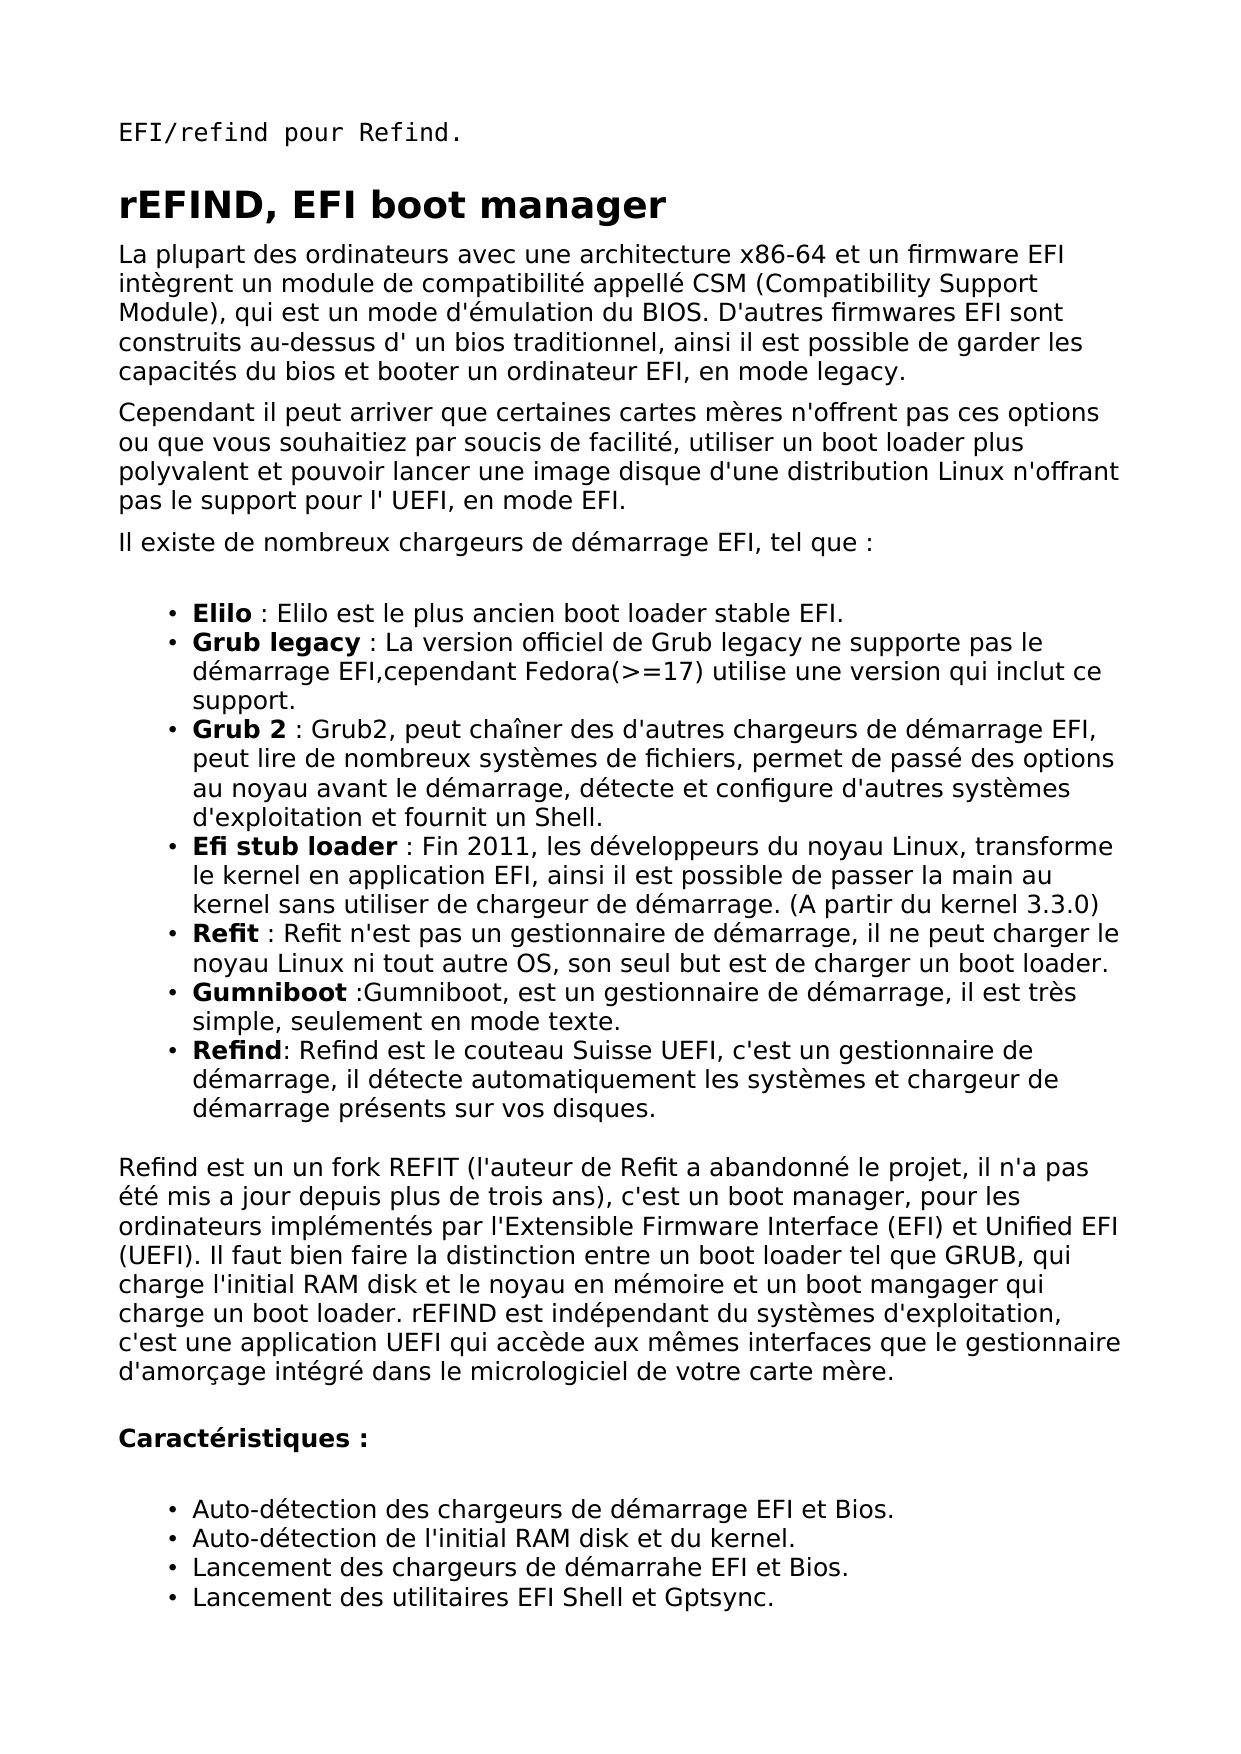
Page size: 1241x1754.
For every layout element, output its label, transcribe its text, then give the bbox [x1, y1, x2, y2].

list Auto-détection des chargeurs de démarrage EFI et Bios. [177, 1495, 1122, 1524]
list Refind: Refind est le couteau Suisse UEFI, c'est un gestionnaire de démarrage, il détecte automatiquement les systèmes et chargeur de démarrage présents sur vos disques. [177, 1036, 1122, 1124]
text Il existe de nombreux chargeurs de démarrage EFI, tel que : [118, 528, 1122, 557]
list Grub legacy : La version officiel de Grub legacy ne supporte pas le démarrage EFI,cependant Fedora(>=17) utilise une version qui inclut ce support. [177, 628, 1122, 716]
list Gumniboot :Gumniboot, est un gestionnaire de démarrage, il est très simple, seulement en mode texte. [177, 978, 1122, 1036]
text Cependant il peut arriver que certaines cartes mères n'offrent pas ces options ou que vous souhaitiez par soucis de facilité, utiliser un boot loader plus polyvalent et pouvoir lancer une image disque d'une distribution Linux n'offrant pas le support pour l' UEFI, en mode EFI. [118, 398, 1122, 515]
list Lancement des utilitaires EFI Shell et Gptsync. [177, 1583, 1122, 1612]
list Lancement des chargeurs de démarrahe EFI et Bios. [177, 1554, 1122, 1583]
subtitle Caractéristiques : [118, 1424, 1122, 1453]
text EFI/refind pour Refind. [118, 118, 1122, 147]
list Refit : Refit n'est pas un gestionnaire de démarrage, il ne peut charger le noyau Linux ni tout autre OS, son seul but est de charger un boot loader. [177, 920, 1122, 978]
list Elilo : Elilo est le plus ancien boot loader stable EFI. [177, 599, 1122, 628]
list Grub 2 : Grub2, peut chaîner des d'autres chargeurs de démarrage EFI, peut lire de nombreux systèmes de fichiers, permet de passé des options au noyau avant le démarrage, détecte et configure d'autres systèmes d'exploitation et fournit un Shell. [177, 716, 1122, 832]
text La plupart des ordinateurs avec une architecture x86-64 et un firmware EFI intègrent un module de compatibilité appellé CSM (Compatibility Support Module), qui est un mode d'émulation du BIOS. D'autres firmwares EFI sont construits au-dessus d' un bios traditionnel, ainsi il est possible de garder les capacités du bios et booter un ordinateur EFI, en mode legacy. [118, 240, 1122, 386]
list Efi stub loader : Fin 2011, les développeurs du noyau Linux, transforme le kernel en application EFI, ainsi il est possible de passer la main au kernel sans utiliser de chargeur de démarrage. (A partir du kernel 3.3.0) [177, 832, 1122, 920]
list Auto-détection de l'initial RAM disk et du kernel. [177, 1524, 1122, 1554]
text Refind est un un fork REFIT (l'auteur de Refit a abandonné le projet, il n'a pas été mis a jour depuis plus de trois ans), c'est un boot manager, pour les ordinateurs implémentés par l'Extensible Firmware Interface (EFI) et Unified EFI (UEFI). Il faut bien faire la distinction entre un boot loader tel que GRUB, qui charge l'initial RAM disk et le noyau en mémoire et un boot mangager qui charge un boot loader. rEFIND est indépendant du systèmes d'exploitation, c'est une application UEFI qui accède aux mêmes interfaces que le gestionnaire d'amorçage intégré dans le micrologiciel de votre carte mère. [118, 1153, 1122, 1387]
subtitle rEFIND, EFI boot manager [118, 184, 1122, 228]
